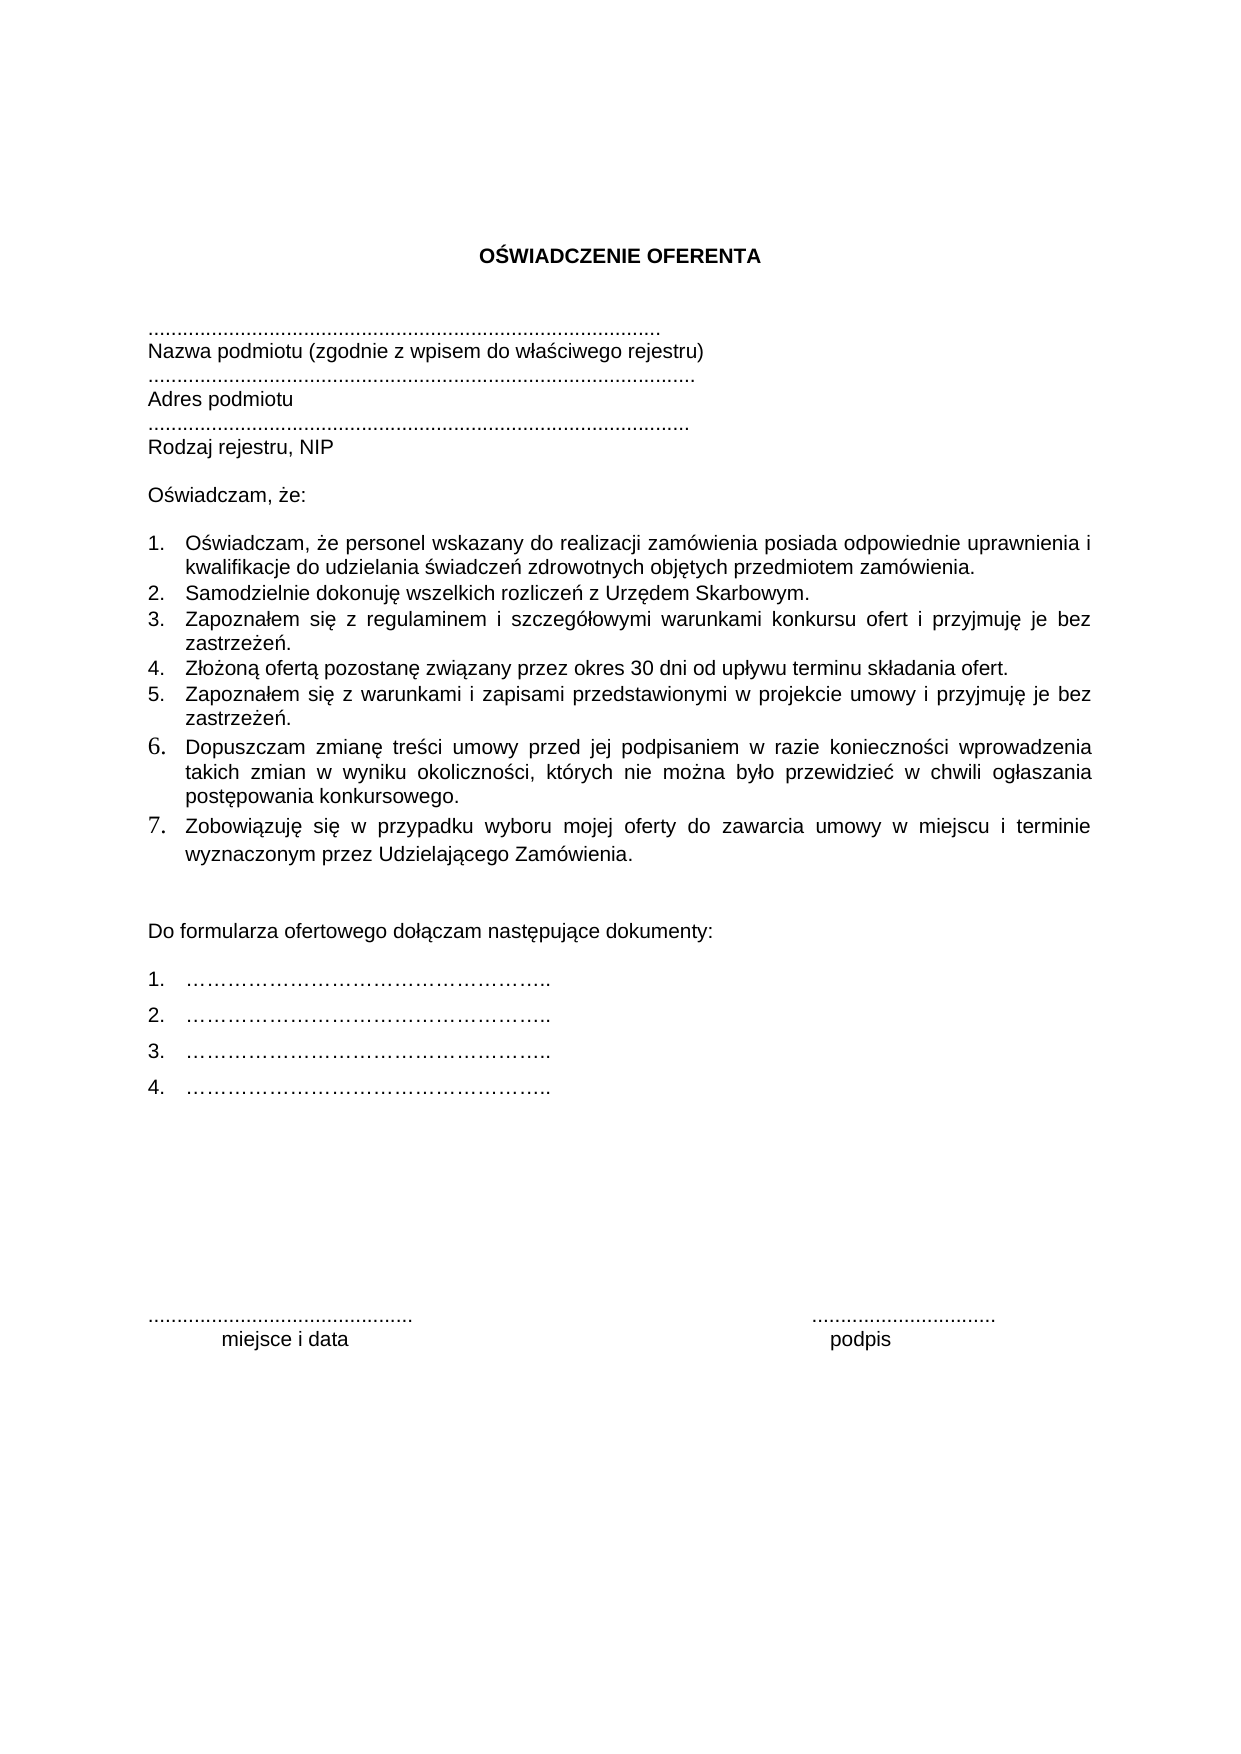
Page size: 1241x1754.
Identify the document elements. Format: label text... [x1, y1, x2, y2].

list Zapoznałem się z regulaminem i szczegółowymi warunkami konkursu ofert i przyjmuję je bez zastrzeżeń. [148, 606, 1093, 654]
text Do formularza ofertowego dołączam następujące dokumenty: [148, 919, 1093, 943]
list Zapoznałem się z warunkami i zapisami przedstawionymi w projekcie umowy i przyjmuję je bez zastrzeżeń. [148, 682, 1093, 730]
text Oświadczam, że: [148, 483, 1093, 507]
list Złożoną ofertą pozostanę związany przez okres 30 dni od upływu terminu składania ofert. [148, 656, 1093, 680]
text .............................................................................................. [148, 411, 1093, 435]
text OŚWIADCZENIE OFERENTA [148, 243, 1093, 267]
text Nazwa podmiotu (zgodnie z wpisem do właściwego rejestru) [148, 339, 1093, 363]
list Oświadczam, że personel wskazany do realizacji zamówienia posiada odpowiednie uprawnienia i kwalifikacje do udzielania świadczeń zdrowotnych objętych przedmiotem zamówienia. [148, 531, 1093, 579]
list …………………………………………….. [148, 1003, 1093, 1027]
text .............................................. ................................ [148, 1303, 1093, 1327]
list Dopuszczam zmianę treści umowy przed jej podpisaniem w razie konieczności wprowadzenia takich zmian w wyniku okoliczności, których nie można było przewidzieć w chwili ogłaszania postępowania konkursowego. [148, 731, 1093, 808]
list Samodzielnie dokonuję wszelkich rozliczeń z Urzędem Skarbowym. [148, 581, 1093, 604]
text Adres podmiotu [148, 387, 1093, 411]
list Zobowiązuję się w przypadku wyboru mojej oferty do zawarcia umowy w miejscu i terminie wyznaczonym przez Udzielającego Zamówienia. [148, 810, 1093, 866]
text ......................................................................................... [148, 315, 1093, 339]
text miejsce i data podpis [148, 1327, 1093, 1351]
list …………………………………………….. [148, 967, 1093, 991]
list …………………………………………….. [148, 1075, 1093, 1099]
list …………………………………………….. [148, 1039, 1093, 1063]
text ............................................................................................... [148, 363, 1093, 387]
text Rodzaj rejestru, NIP [148, 435, 1093, 459]
